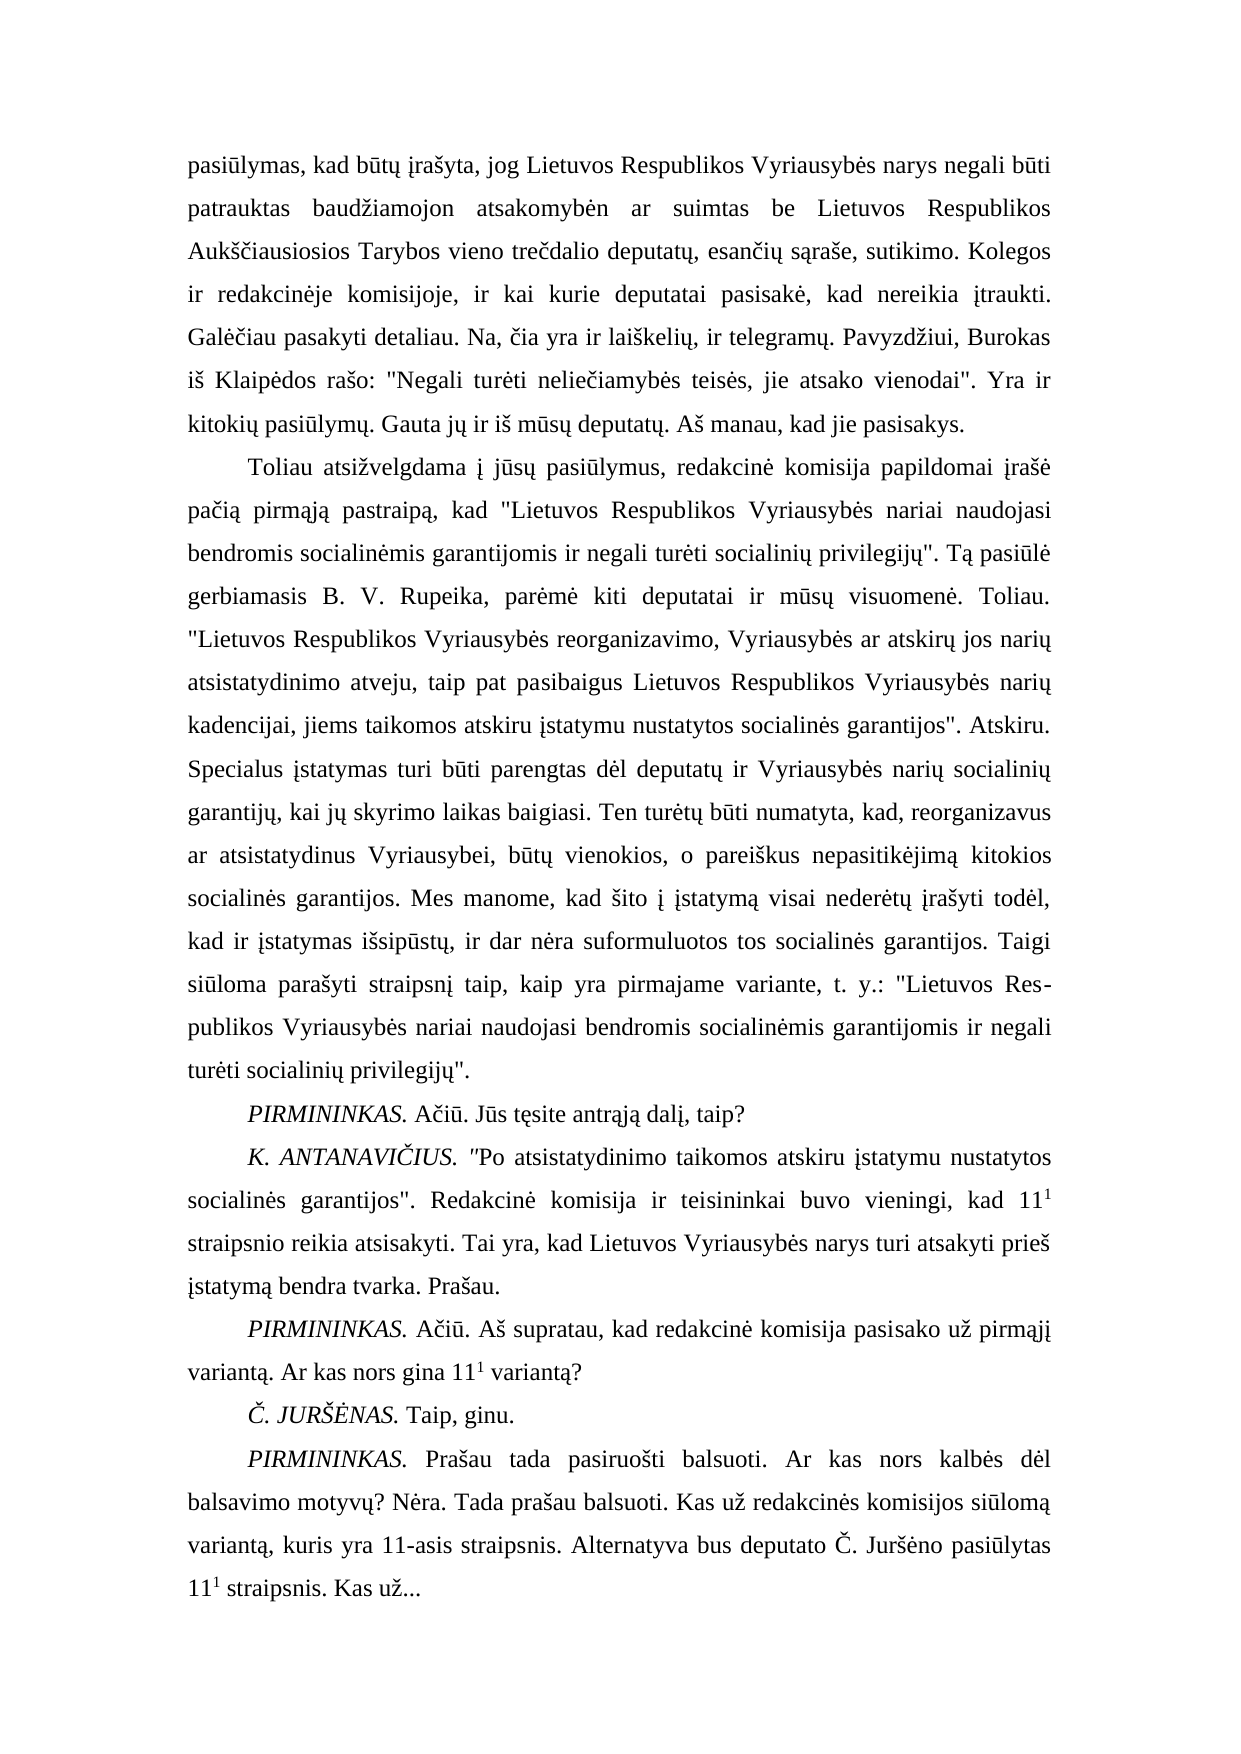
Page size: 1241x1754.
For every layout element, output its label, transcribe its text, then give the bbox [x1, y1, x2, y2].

text Pirmininkas. Ačiū. Aš supratau, kad redakcinė komisija pasi­sako už pirmąjį variantą. Ar kas nors gina 111 variantą? [187, 1314, 1052, 1386]
text K. Antanavičius. "Po atsistatydinimo taikomos atskiru įstaty­mu nustatytos socialinės garantijos". Redakcinė komisija ir tei­sininkai buvo vieningi, kad 111 straipsnio reikia atsisakyti. Tai yra, kad Lietuvos Vyriausybės narys turi atsakyti prieš įstatymą bendra tvarka. Prašau. [187, 1142, 1052, 1300]
text Pirmininkas. Ačiū. Jūs tęsite antrąją dalį, taip? [187, 1099, 1052, 1127]
text Č. Juršėnas. Taip, ginu. [187, 1401, 1052, 1429]
text Pirmininkas. Prašau tada pasiruošti balsuoti. Ar kas nors kalbės dėl balsavimo motyvų? Nėra. Tada prašau balsuoti. Kas už redakcinės komisijos siūlomą variantą, kuris yra 11-asis straips­nis. Alternatyva bus deputato Č. Juršėno pasiūlytas 111 straips­nis. Kas už... [187, 1444, 1052, 1602]
text pasiūlymas, kad būtų įrašyta, jog Lietuvos Respublikos Vyriausybės narys negali būti patrauktas baudžiamojon atsako­mybėn ar suimtas be Lietuvos Respublikos Aukščiausiosios Tary­bos vieno trečdalio deputatų, esančių sąraše, sutikimo. Kolegos ir redakcinėje komisijoje, ir kai kurie deputatai pasisakė, kad nerei­kia įtraukti. Galėčiau pasakyti detaliau. Na, čia yra ir laiškelių, ir telegramų. Pavyzdžiui, Burokas iš Klaipėdos rašo: "Negali tu­rėti neliečiamybės teisės, jie atsako vienodai". Yra ir kitokių pa­siūlymų. Gauta jų ir iš mūsų deputatų. Aš manau, kad jie pa­sisakys. [187, 150, 1052, 437]
text Toliau atsižvelgdama į jūsų pasiūlymus, redakcinė komisija papildomai įrašė pačią pirmąją pastraipą, kad "Lietuvos Respub­likos Vyriausybės nariai naudojasi bendromis socialinėmis garan­tijomis ir negali turėti socialinių privilegijų". Tą pasiūlė gerbia­masis B. V. Rupeika, parėmė kiti deputatai ir mūsų visuomenė. Toliau. "Lietuvos Respublikos Vyriausybės reorganizavimo, Vy­riausybės ar atskirų jos narių atsistatydinimo atveju, taip pat pa­sibaigus Lietuvos Respublikos Vyriausybės narių kadencijai, jiems taikomos atskiru įstatymu nustatytos socialinės garantijos". Atskiru. Specialus įstatymas turi būti parengtas dėl deputatų ir Vyriausybės narių socialinių garantijų, kai jų skyrimo laikas bai­giasi. Ten turėtų būti numatyta, kad, reorganizavus ar atsistaty­dinus Vyriausybei, būtų vienokios, o pareiškus nepasitikėjimą­ kitokios socialinės garantijos. Mes manome, kad šito į įstatymą visai nederėtų įrašyti todėl, kad ir įstatymas išsipūstų, ir dar nėra suformuluotos tos socialinės garantijos. Taigi siūloma parašyti straipsnį taip, kaip yra pirmajame variante, t. y.: "Lietuvos Res­publikos Vyriausybės nariai naudojasi bendromis socialinėmis ga­rantijomis ir negali turėti socialinių privilegijų". [187, 452, 1052, 1084]
